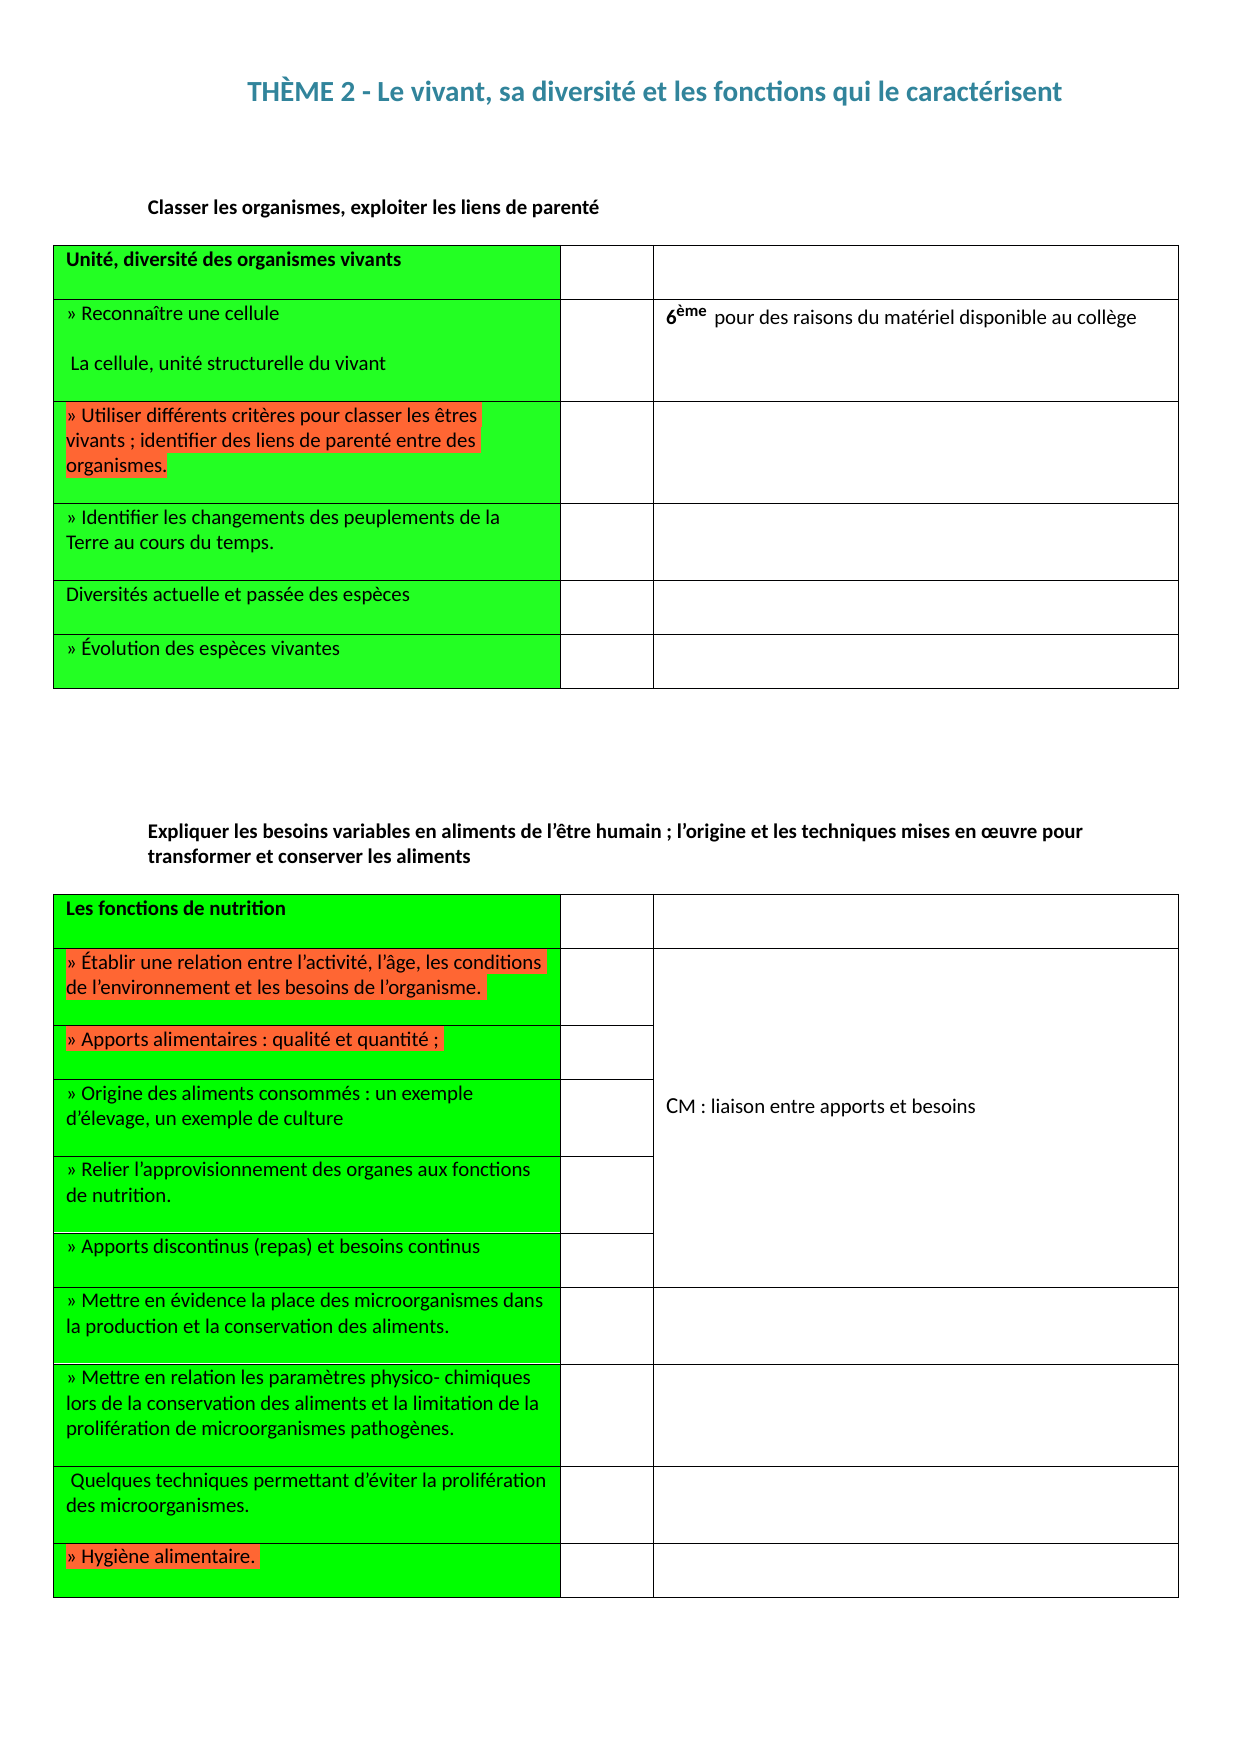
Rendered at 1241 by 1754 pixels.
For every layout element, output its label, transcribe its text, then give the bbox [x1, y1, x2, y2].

table_header [654, 895, 1178, 948]
table_cell [654, 1544, 1178, 1597]
table_cell [561, 1157, 653, 1232]
text THÈME 2 - Le vivant, sa diversité et les fonctions qui le caractérisent [148, 73, 1162, 109]
table_cell [561, 1234, 653, 1287]
table_header [561, 246, 653, 299]
table_cell [561, 1365, 653, 1466]
table_cell [561, 1288, 653, 1363]
table_cell [654, 1467, 1178, 1543]
table_header [561, 895, 653, 948]
table_cell [561, 581, 653, 634]
table_cell [561, 300, 653, 401]
table_cell [654, 1365, 1178, 1466]
table_cell » Établir une relation entre l’activité, l’âge, les conditions de l’environnement et les besoins de l’organisme. [54, 949, 560, 1025]
table_cell CM : liaison entre apports et besoins [654, 949, 1178, 1287]
table_cell [561, 504, 653, 580]
table_cell [654, 504, 1178, 580]
table_cell [654, 1288, 1178, 1363]
table_cell » Apports discontinus (repas) et besoins continus [54, 1234, 560, 1287]
table_cell 6ème pour des raisons du matériel disponible au collège [654, 300, 1178, 401]
table_cell [654, 402, 1178, 503]
table_cell [561, 1467, 653, 1543]
table_cell » Évolution des espèces vivantes [54, 635, 560, 688]
table_cell » Utiliser différents critères pour classer les êtres vivants ; identifier des liens de parenté entre des organismes. [54, 402, 560, 503]
table_cell Quelques techniques permettant d’éviter la prolifération des microorganismes. [54, 1467, 560, 1543]
table_cell [561, 1080, 653, 1156]
table_cell [654, 635, 1178, 688]
table_cell » Identifier les changements des peuplements de la Terre au cours du temps. [54, 504, 560, 580]
table_cell » Relier l’approvisionnement des organes aux fonctions de nutrition. [54, 1157, 560, 1232]
table_cell [561, 635, 653, 688]
table_cell [654, 581, 1178, 634]
table_header Les fonctions de nutrition [54, 895, 560, 948]
table_cell » Mettre en évidence la place des microorganismes dans la production et la conservation des aliments. [54, 1288, 560, 1363]
table_cell [561, 949, 653, 1025]
text Expliquer les besoins variables en aliments de l’être humain ; l’origine et les techniques mises en œuvre pour transformer et conserver les aliments [148, 818, 1162, 869]
table_cell » Hygiène alimentaire. [54, 1544, 560, 1597]
table_cell » Apports alimentaires : qualité et quantité ; [54, 1026, 560, 1079]
table_cell [561, 402, 653, 503]
table_header Unité, diversité des organismes vivants [54, 246, 560, 299]
table_cell Diversités actuelle et passée des espèces [54, 581, 560, 634]
table_cell » Origine des aliments consommés : un exemple d’élevage, un exemple de culture [54, 1080, 560, 1156]
table_cell » Mettre en relation les paramètres physico- chimiques lors de la conservation des aliments et la limitation de la prolifération de microorganismes pathogènes. [54, 1365, 560, 1466]
table_cell [561, 1544, 653, 1597]
text Classer les organismes, exploiter les liens de parenté [148, 194, 1162, 220]
table_cell » Reconnaître une cellule La cellule, unité structurelle du vivant [54, 300, 560, 401]
table_cell [561, 1026, 653, 1079]
table_header [654, 246, 1178, 299]
